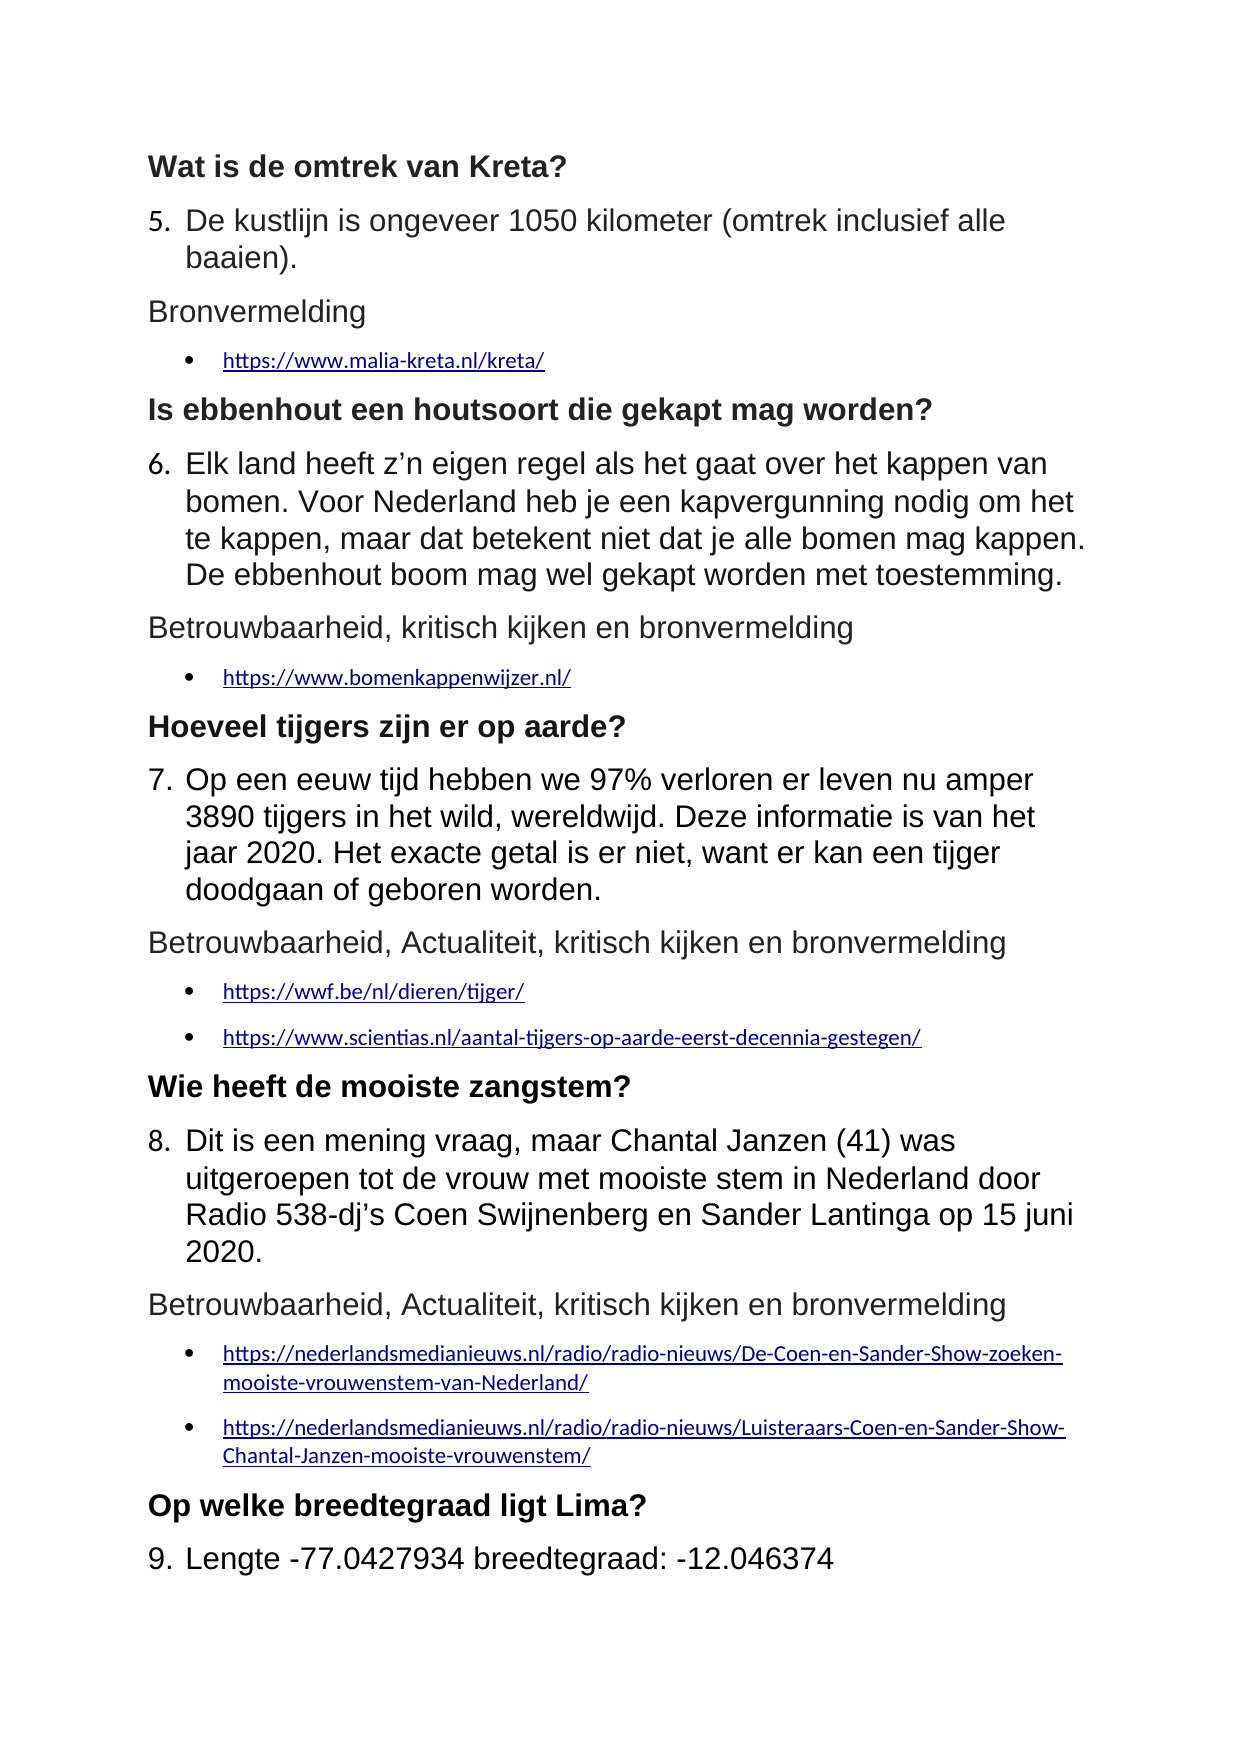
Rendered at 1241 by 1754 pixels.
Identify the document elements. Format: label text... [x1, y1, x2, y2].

list https://nederlandsmedianieuws.nl/radio/radio-nieuws/Luisteraars-Coen-en-Sander-Show-Chantal-Janzen-mooiste-vrouwenstem/ [185, 1413, 1093, 1470]
list https://www.bomenkappenwijzer.nl/ [185, 663, 1093, 691]
text Op welke breedtegraad ligt Lima? [148, 1487, 1093, 1523]
list https://www.scientias.nl/aantal-tijgers-op-aarde-eerst-decennia-gestegen/ [185, 1023, 1093, 1051]
text Betrouwbaarheid, kritisch kijken en bronvermelding [148, 609, 1093, 646]
text Is ebbenhout een houtsoort die gekapt mag worden? [148, 391, 1093, 427]
text Bronvermelding [148, 293, 1093, 329]
list Dit is een mening vraag, maar Chantal Janzen (41) was uitgeroepen tot de vrouw met mooiste stem in Nederland door Radio 538-dj’s Coen Swijnenberg en Sander Lantinga op 15 juni 2020. [148, 1121, 1093, 1269]
list Lengte -77.0427934 breedtegraad: -12.046374 [148, 1540, 1093, 1576]
list https://www.malia-kreta.nl/kreta/ [185, 346, 1093, 374]
text Wie heeft de mooiste zangstem? [148, 1068, 1093, 1104]
text Betrouwbaarheid, Actualiteit, kritisch kijken en bronvermelding [148, 1286, 1093, 1322]
list Op een eeuw tijd hebben we 97% verloren er leven nu amper 3890 tijgers in het wild, wereldwijd. Deze informatie is van het jaar 2020. Het exacte getal is er niet, want er kan een tijger doodgaan of geboren worden. [148, 761, 1093, 907]
list De kustlijn is ongeveer 1050 kilometer (omtrek inclusief alle baaien). [148, 201, 1093, 276]
list Elk land heeft z’n eigen regel als het gaat over het kappen van bomen. Voor Nederland heb je een kapvergunning nodig om het te kappen, maar dat betekent niet dat je alle bomen mag kappen. De ebbenhout boom mag wel gekapt worden met toestemming. [148, 444, 1093, 592]
list https://wwf.be/nl/dieren/tijger/ [185, 977, 1093, 1005]
list https://nederlandsmedianieuws.nl/radio/radio-nieuws/De-Coen-en-Sander-Show-zoeken-mooiste-vrouwenstem-van-Nederland/ [185, 1339, 1093, 1396]
text Betrouwbaarheid, Actualiteit, kritisch kijken en bronvermelding [148, 924, 1093, 960]
text Wat is de omtrek van Kreta? [148, 148, 1093, 183]
text Hoeveel tijgers zijn er op aarde? [148, 708, 1093, 744]
